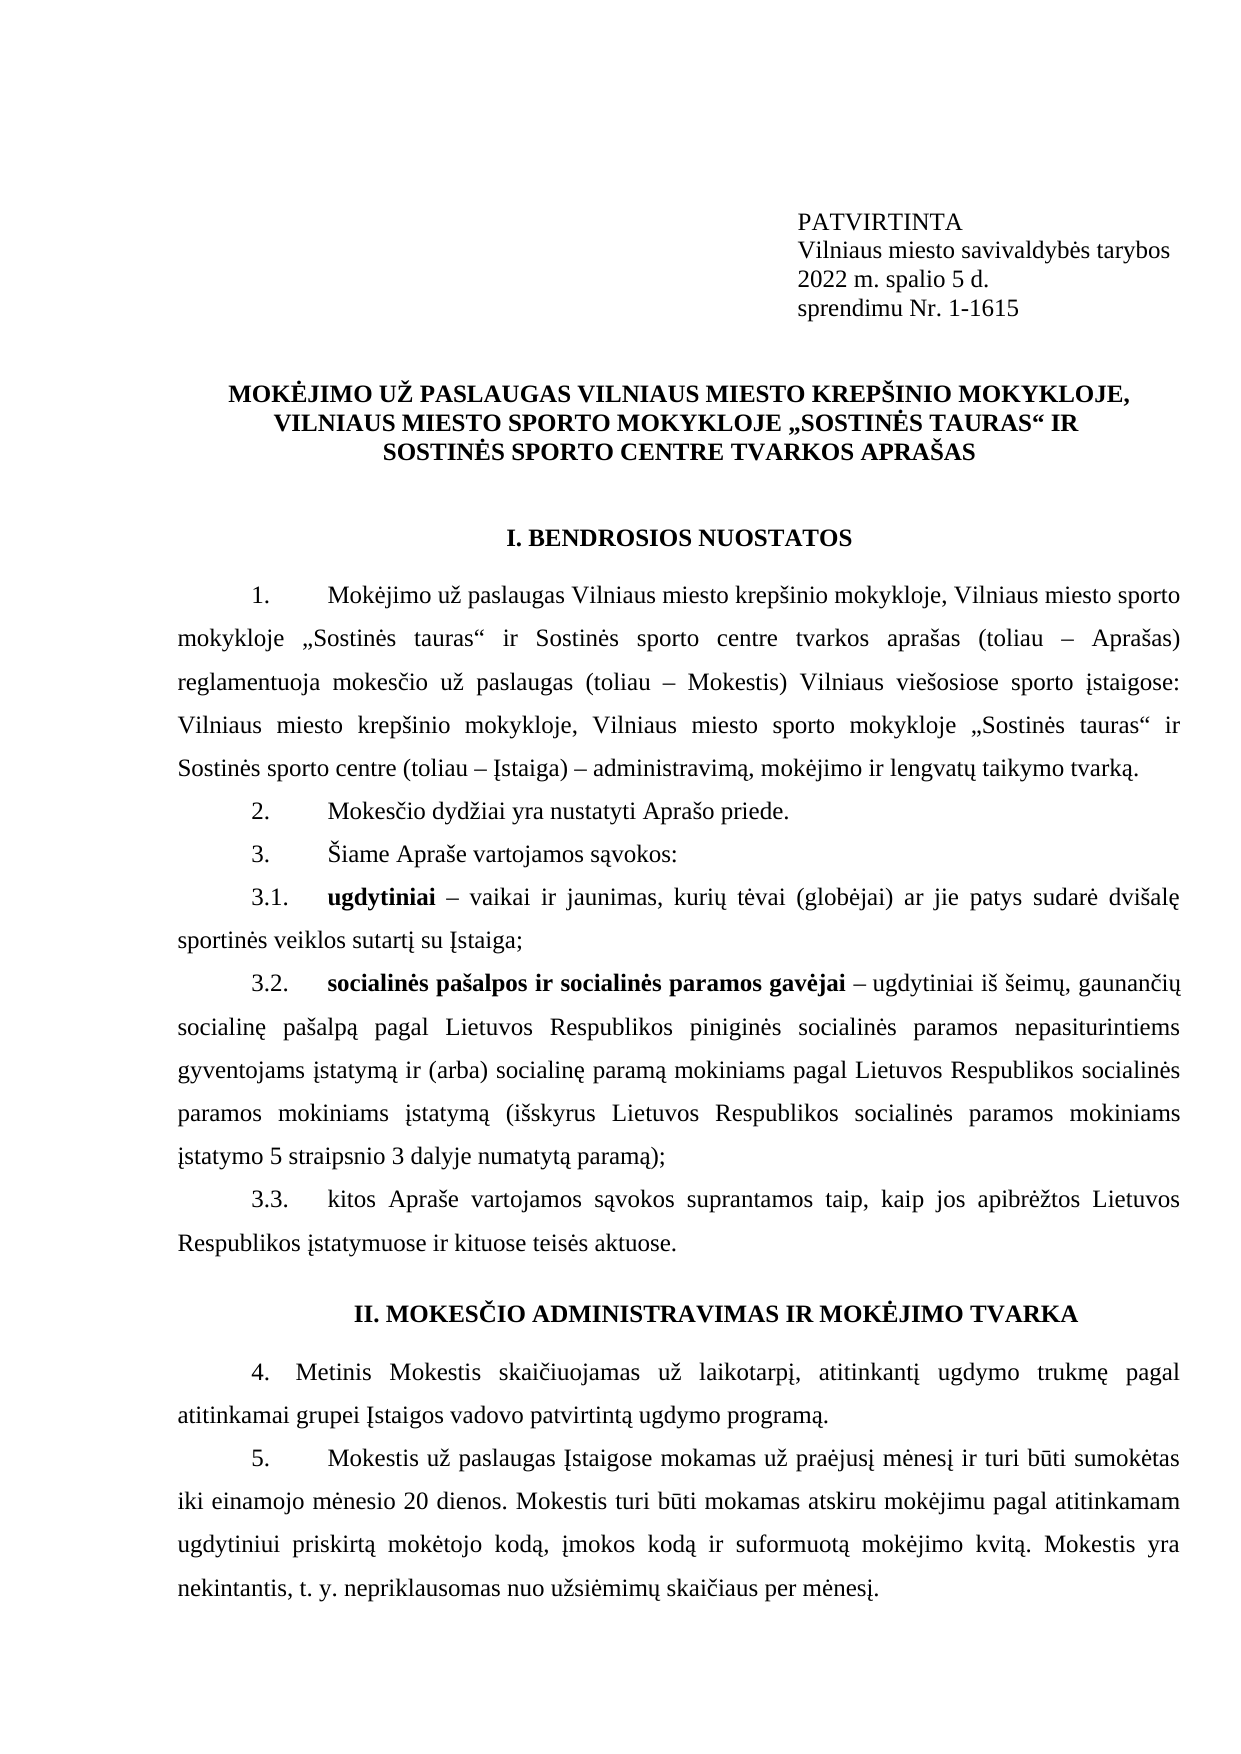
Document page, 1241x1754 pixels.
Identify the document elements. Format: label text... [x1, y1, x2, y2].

text Vilniaus miesto savivaldybės tarybos [177, 235, 1181, 264]
text 3.2. socialinės pašalpos ir socialinės paramos gavėjai – ugdytiniai iš šeimų, gaunančių socialinę pašalpą pagal Lietuvos Respublikos piniginės socialinės paramos nepasiturintiems gyventojams įstatymą ir (arba) socialinę paramą mokiniams pagal Lietuvos Respublikos socialinės paramos mokiniams įstatymą (išskyrus Lietuvos Respublikos socialinės paramos mokiniams įstatymo 5 straipsnio 3 dalyje numatytą paramą); [177, 968, 1181, 1170]
text 3.3. kitos Apraše vartojamos sąvokos suprantamos taip, kaip jos apibrėžtos Lietuvos Respublikos įstatymuose ir kituose teisės aktuose. [177, 1184, 1181, 1256]
text 3.1. ugdytiniai – vaikai ir jaunimas, kurių tėvai (globėjai) ar jie patys sudarė dvišalę sportinės veiklos sutartį su Įstaiga; [177, 882, 1181, 954]
text 2. Mokesčio dydžiai yra nustatyti Aprašo priede. [177, 796, 1181, 825]
text SOSTINĖS SPORTO CENTRE TVARKOS APRAŠAS [177, 437, 1181, 465]
text PATVIRTINTA [177, 207, 1181, 235]
text sprendimu Nr. 1-1615 [177, 293, 1181, 322]
text 2022 m. spalio 5 d. [177, 264, 1181, 293]
text 4. Metinis Mokestis skaičiuojamas už laikotarpį, atitinkantį ugdymo trukmę pagal atitinkamai grupei Įstaigos vadovo patvirtintą ugdymo programą. [177, 1357, 1181, 1429]
text 3. Šiame Apraše vartojamos sąvokos: [177, 839, 1181, 868]
text MOKĖJIMO UŽ PASLAUGAS VILNIAUS MIESTO KREPŠINIO MOKYKLOJE, VILNIAUS MIESTO SPORTO MOKYKLOJE „SOSTINĖS TAURAS“ IR [177, 379, 1181, 437]
text 1. Mokėjimo už paslaugas Vilniaus miesto krepšinio mokykloje, Vilniaus miesto sporto mokykloje „Sostinės tauras“ ir Sostinės sporto centre tvarkos aprašas (toliau – Aprašas) reglamentuoja mokesčio už paslaugas (toliau – Mokestis) Vilniaus viešosiose sporto įstaigose: Vilniaus miesto krepšinio mokykloje, Vilniaus miesto sporto mokykloje „Sostinės tauras“ ir Sostinės sporto centre (toliau – Įstaiga) – administravimą, mokėjimo ir lengvatų taikymo tvarką. [177, 580, 1181, 782]
text II. MOKESČIO ADMINISTRAVIMAS IR MOKĖJIMO TVARKA [177, 1299, 1181, 1328]
text 5. Mokestis už paslaugas Įstaigose mokamas už praėjusį mėnesį ir turi būti sumokėtas iki einamojo mėnesio 20 dienos. Mokestis turi būti mokamas atskiru mokėjimu pagal atitinkamam ugdytiniui priskirtą mokėtojo kodą, įmokos kodą ir suformuotą mokėjimo kvitą. Mokestis yra nekintantis, t. y. nepriklausomas nuo užsiėmimų skaičiaus per mėnesį. [177, 1443, 1181, 1601]
text I. BENDROSIOS NUOSTATOS [177, 523, 1181, 552]
